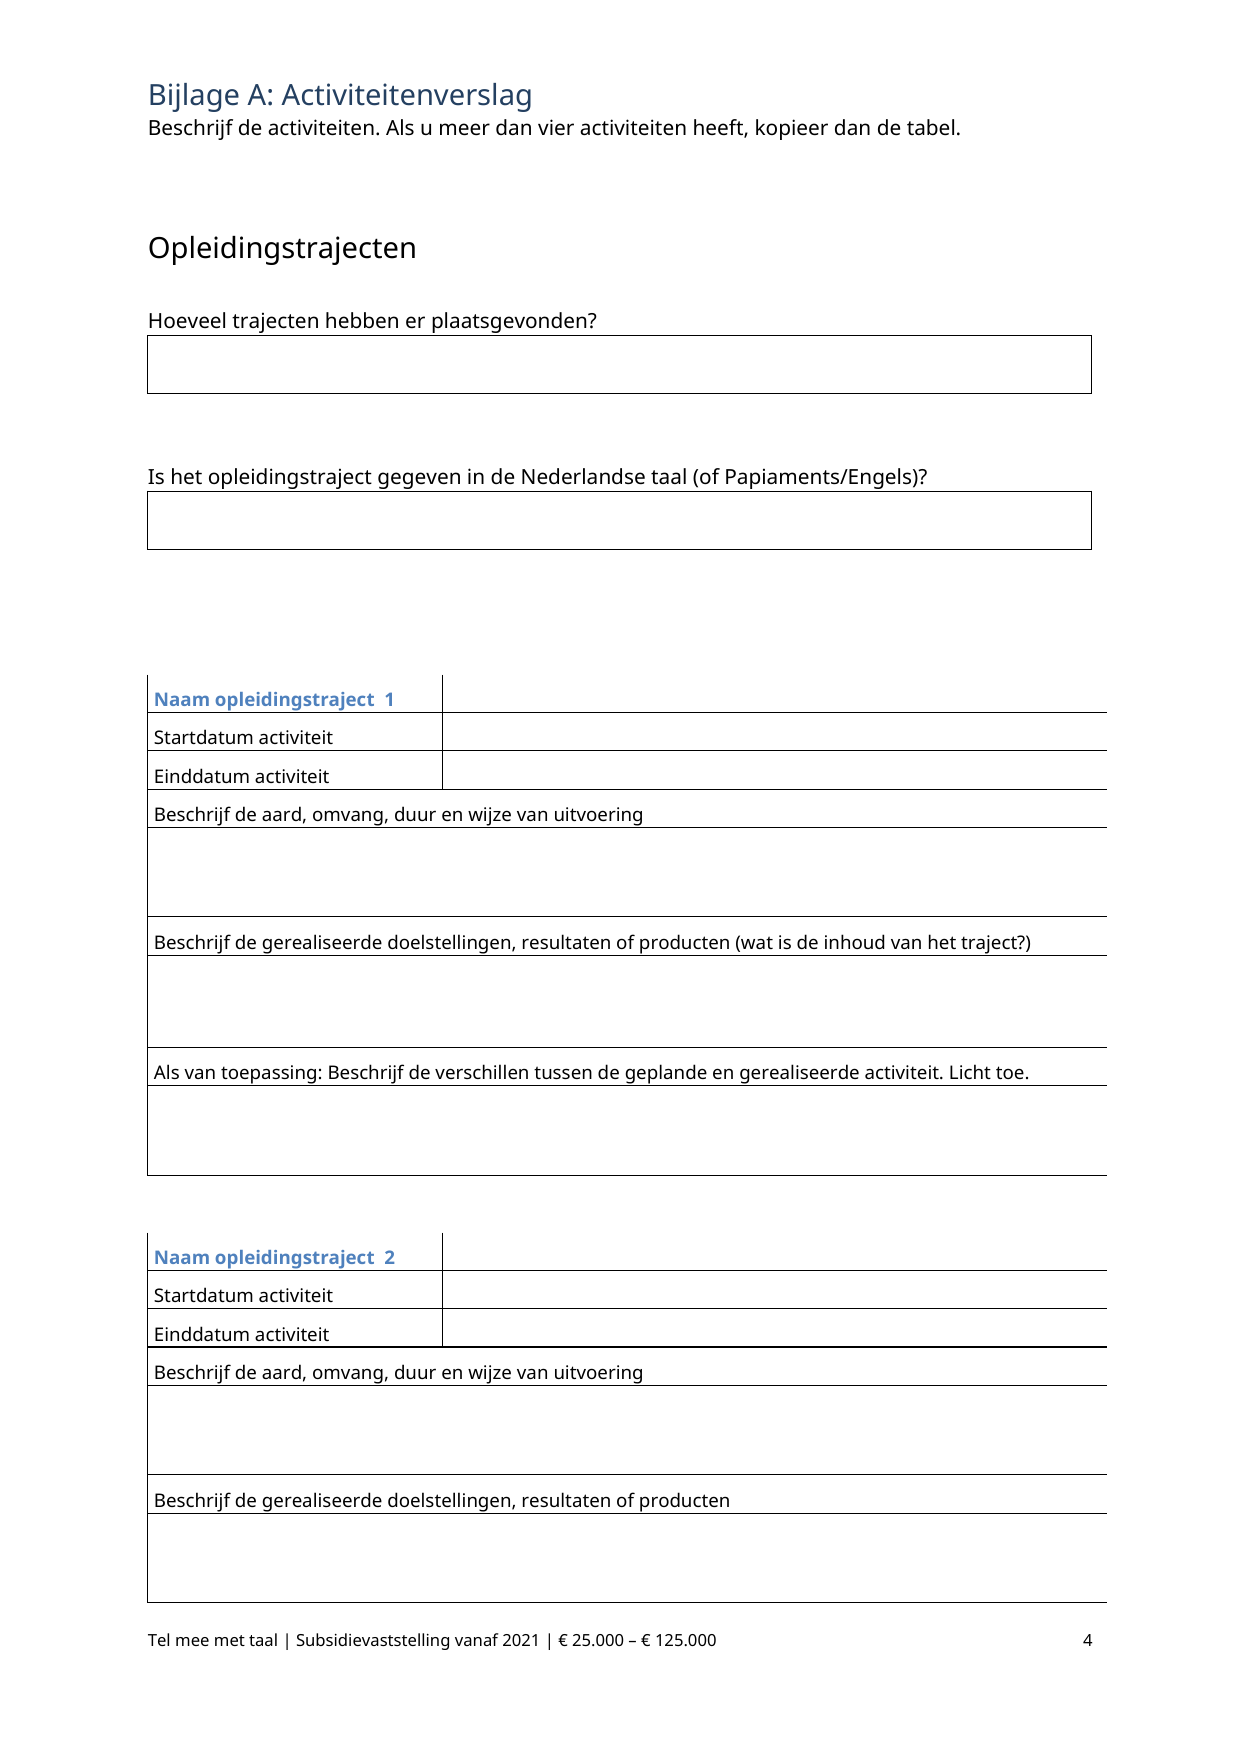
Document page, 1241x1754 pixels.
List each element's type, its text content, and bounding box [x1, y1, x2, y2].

table_cell [443, 1309, 1107, 1346]
table_cell [148, 956, 1107, 1047]
table_cell [148, 1086, 1107, 1174]
table_cell Startdatum activiteit [148, 713, 442, 750]
table_cell Als van toepassing: Beschrijf de verschillen tussen de geplande en gerealiseerde activiteit. Licht toe. [148, 1048, 1107, 1085]
table_cell [148, 1386, 1107, 1474]
table_cell Beschrijf de aard, omvang, duur en wijze van uitvoering [148, 1348, 1107, 1385]
table_cell [443, 713, 1107, 750]
table_header Naam opleidingstraject 1 [148, 675, 442, 712]
table_header [443, 1233, 1107, 1270]
table_header [148, 336, 159, 393]
table_cell [443, 751, 1107, 788]
table_cell Beschrijf de gerealiseerde doelstellingen, resultaten of producten (wat is de inhoud van het traject?) [148, 917, 1107, 954]
table_cell Startdatum activiteit [148, 1271, 442, 1308]
table_header [148, 492, 159, 548]
table_cell [148, 1514, 1107, 1602]
text Bijlage A: Activiteitenverslag [148, 74, 1092, 113]
table_header [1080, 336, 1091, 393]
table_cell Beschrijf de gerealiseerde doelstellingen, resultaten of producten [148, 1475, 1107, 1512]
table_cell [148, 828, 1107, 916]
text Is het opleidingstraject gegeven in de Nederlandse taal (of Papiaments/Engels)? [148, 462, 1092, 491]
text Beschrijf de activiteiten. Als u meer dan vier activiteiten heeft, kopieer dan de tabel. [148, 113, 1092, 142]
table_header Naam opleidingstraject 2 [148, 1233, 442, 1270]
table_cell Einddatum activiteit [148, 751, 442, 788]
text Opleidingstrajecten [148, 227, 1092, 267]
table_header [443, 675, 1107, 712]
table_cell Einddatum activiteit [148, 1309, 442, 1346]
table_cell Beschrijf de aard, omvang, duur en wijze van uitvoering [148, 790, 1107, 827]
text Hoeveel trajecten hebben er plaatsgevonden? [148, 307, 1092, 335]
table_cell [443, 1271, 1107, 1308]
table_header [1080, 492, 1091, 548]
